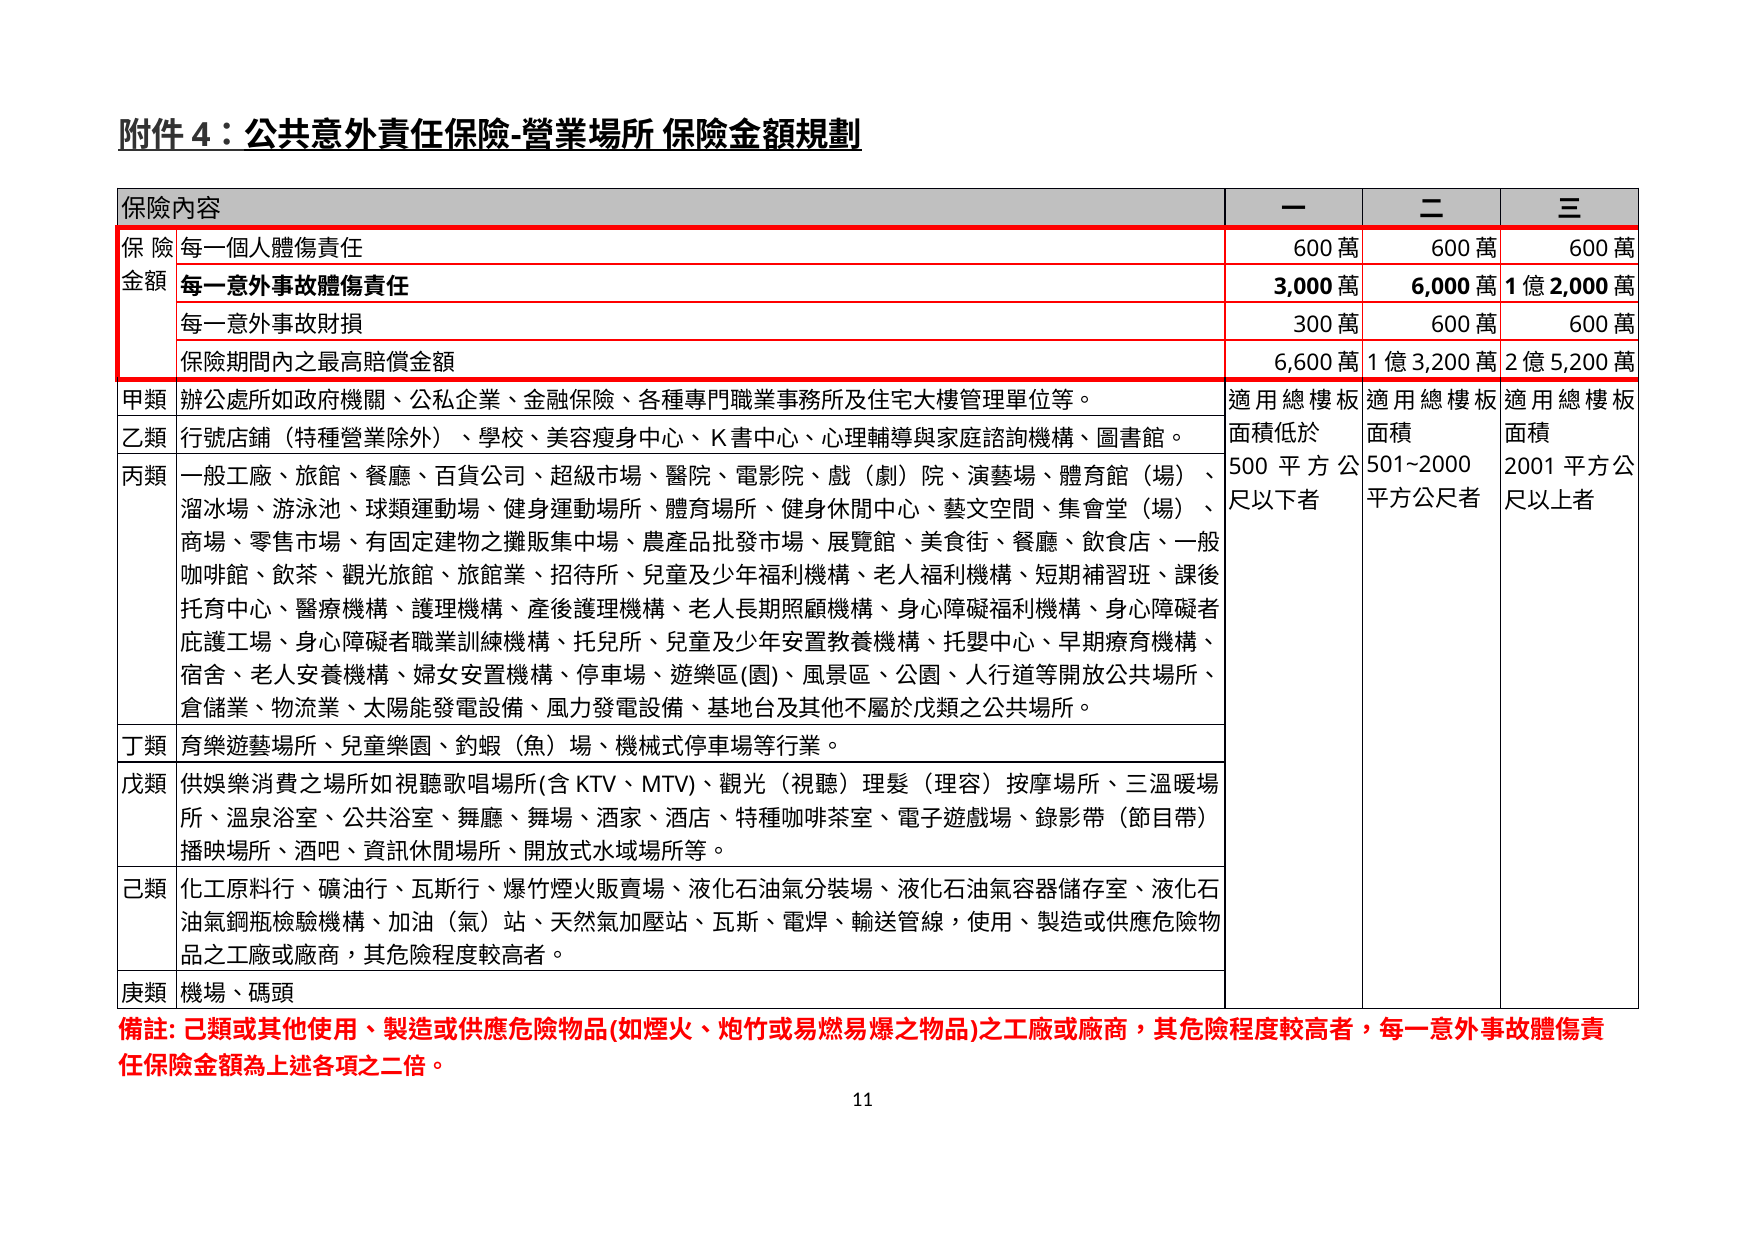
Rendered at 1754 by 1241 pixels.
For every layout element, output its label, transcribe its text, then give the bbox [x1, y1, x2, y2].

table_cell 己類 [118, 867, 176, 970]
text 備註: 己類或其他使用、製造或供應危險物品(如煙火、炮竹或易燃易爆之物品)之工廠或廠商，其危險程度較高者，每一意外事故體傷責任保險金額為上述各項之二倍。 [118, 1009, 1606, 1082]
table_cell 6,000萬 [1363, 265, 1500, 301]
table_header 三 [1501, 189, 1638, 225]
table_cell 戊類 [118, 763, 176, 866]
table_cell 適用總樓板面積低於 500平方公尺以下者 [1226, 382, 1362, 1008]
table_cell 300萬 [1226, 303, 1362, 339]
table_header 二 [1363, 189, 1500, 225]
table_cell 辦公處所如政府機關、公私企業、金融保險、各種專門職業事務所及住宅大樓管理單位等。 [177, 382, 1224, 415]
table_cell 丁類 [118, 725, 176, 761]
table_cell 每一個人體傷責任 [177, 230, 1224, 263]
table_cell 保險金額 [120, 230, 176, 377]
table_cell 每一意外事故財損 [177, 303, 1224, 339]
table_cell 育樂遊藝場所、兒童樂園、釣蝦（魚）場、機械式停車場等行業。 [177, 725, 1224, 761]
text 附件4：公共意外責任保險-營業場所 保險金額規劃 [118, 118, 1606, 153]
table_cell 機場、碼頭 [177, 971, 1224, 1008]
table_cell 適用總樓板面積 2001平方公尺以上者 [1501, 382, 1638, 1008]
table_cell 保險期間內之最高賠償金額 [177, 341, 1224, 377]
table_cell 適用總樓板面積 501~2000平方公尺者 [1363, 382, 1500, 1008]
table_cell 丙類 [118, 454, 176, 723]
table_cell 乙類 [118, 416, 176, 453]
table_cell 600萬 [1363, 230, 1500, 263]
table_cell 行號店鋪（特種營業除外）、學校、美容瘦身中心、Ｋ書中心、心理輔導與家庭諮詢機構、圖書館。 [177, 416, 1224, 453]
table_cell 甲類 [118, 382, 176, 415]
table_cell 一般工廠、旅館、餐廳、百貨公司、超級市場、醫院、電影院、戲（劇）院、演藝場、體育館（場）、溜冰場、游泳池、球類運動場、健身運動場所、體育場所、健身休閒中心、藝文空間、集會堂（場）、商場、零售市場、有固定建物之攤販集中場、農產品批發市場、展覽館、美食街、餐廳、飲食店、一般咖啡館、飲茶、觀光旅館、旅館業、招待所、兒童及少年福利機構、老人福利機構、短期補習班、課後托育中心、醫療機構、護理機構、產後護理機構、老人長期照顧機構、身心障礙福利機構、身心障礙者庇護工場、身心障礙者職業訓練機構、托兒所、兒童及少年安置教養機構、托嬰中心、早期療育機構、宿舍、老人安養機構、婦女安置機構、停車場、遊樂區(園)、風景區、公園、人行道等開放公共場所、倉儲業、物流業、太陽能發電設備、風力發電設備、基地台及其他不屬於戊類之公共場所。 [177, 454, 1224, 723]
table_cell 600萬 [1501, 303, 1638, 339]
table_cell 化工原料行、礦油行、瓦斯行、爆竹煙火販賣場、液化石油氣分裝場、液化石油氣容器儲存室、液化石油氣鋼瓶檢驗機構、加油（氣）站、天然氣加壓站、瓦斯、電焊、輸送管線，使用、製造或供應危險物品之工廠或廠商，其危險程度較高者。 [177, 867, 1224, 970]
table_cell 1億2,000萬 [1501, 265, 1638, 301]
table_cell 1億3,200萬 [1363, 341, 1500, 377]
table_cell 供娛樂消費之場所如視聽歌唱場所(含KTV、MTV)、觀光（視聽）理髮（理容）按摩場所、三溫暖場所、溫泉浴室、公共浴室、舞廳、舞場、酒家、酒店、特種咖啡茶室、電子遊戲場、錄影帶（節目帶）播映場所、酒吧、資訊休閒場所、開放式水域場所等。 [177, 763, 1224, 866]
table_cell 600萬 [1226, 230, 1362, 263]
table_header 一 [1226, 189, 1362, 225]
table_cell 每一意外事故體傷責任 [177, 265, 1224, 301]
table_cell 2億5,200萬 [1501, 341, 1638, 377]
table_cell 6,600萬 [1226, 341, 1362, 377]
table_cell 600萬 [1363, 303, 1500, 339]
table_cell 3,000萬 [1226, 265, 1362, 301]
table_header 保險內容 [118, 189, 1224, 225]
table_cell 庚類 [118, 971, 176, 1008]
table_cell 600萬 [1501, 230, 1638, 263]
